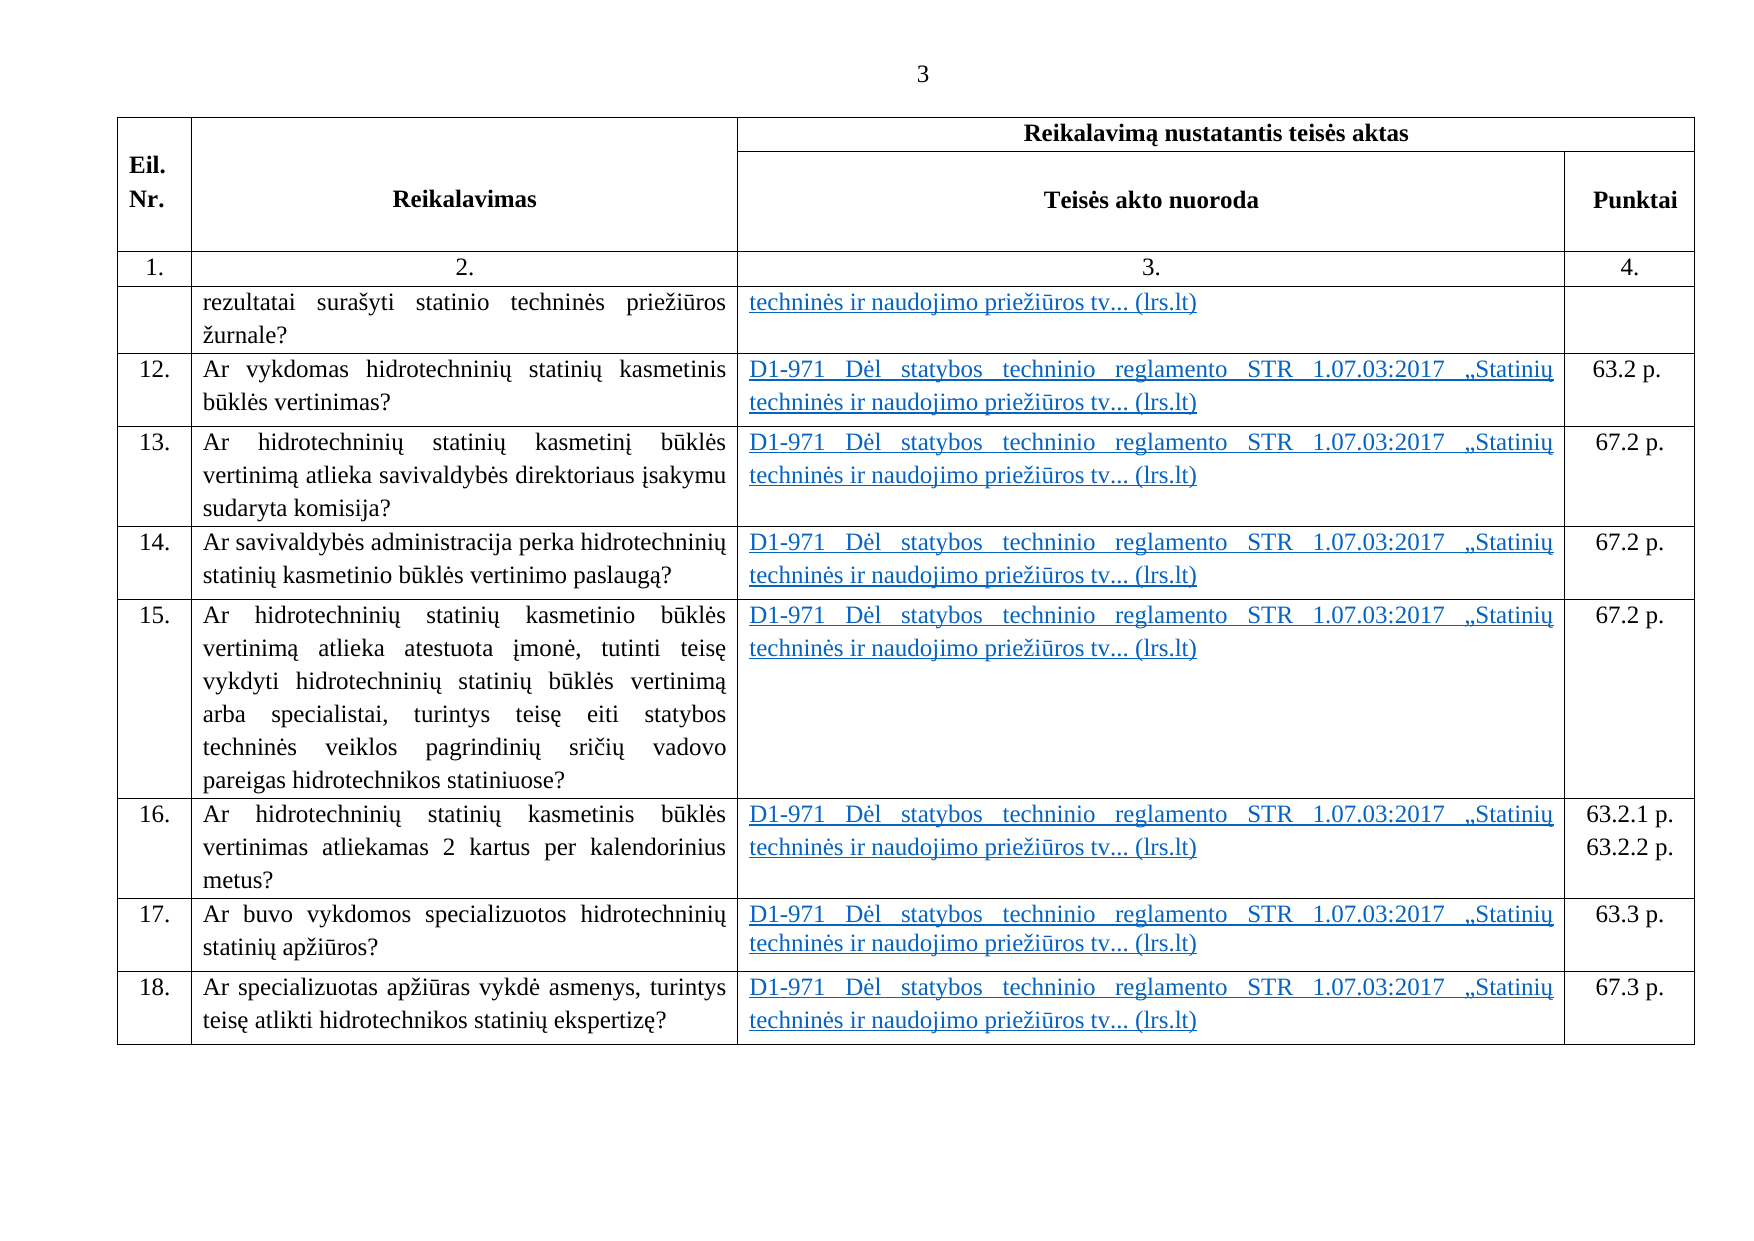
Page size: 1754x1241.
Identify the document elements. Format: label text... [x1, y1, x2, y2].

table_cell 1. [118, 252, 191, 286]
table_cell 63.3 p. [1565, 899, 1694, 971]
table_cell 13. [118, 427, 191, 526]
table_cell Teisės akto nuoroda [738, 152, 1564, 251]
table_cell Punktai [1565, 152, 1694, 251]
table_cell [1565, 287, 1694, 353]
table_cell Ar hidrotechninių statinių kasmetinį būklės vertinimą atlieka savivaldybės direktoriaus įsakymu sudaryta komisija? [192, 427, 737, 526]
table_cell techninės ir naudojimo priežiūros tv... (lrs.lt) [738, 287, 1564, 353]
table_cell 63.2.1 p. 63.2.2 p. [1565, 799, 1694, 898]
table_cell rezultatai surašyti statinio techninės priežiūros žurnale? [192, 287, 737, 353]
table_cell 2. [192, 252, 737, 286]
table_cell 63.2 p. [1565, 354, 1694, 426]
table_cell 17. [118, 899, 191, 971]
table_cell 15. [118, 600, 191, 798]
table_cell 12. [118, 354, 191, 426]
table_cell Ar savivaldybės administracija perka hidrotechninių statinių kasmetinio būklės vertinimo paslaugą? [192, 527, 737, 599]
table_cell D1-971 Dėl statybos techninio reglamento STR 1.07.03:2017 „Statinių techninės ir naudojimo priežiūros tv... (lrs.lt) [738, 527, 1564, 599]
table_cell 14. [118, 527, 191, 599]
table_cell D1-971 Dėl statybos techninio reglamento STR 1.07.03:2017 „Statinių techninės ir naudojimo priežiūros tv... (lrs.lt) [738, 899, 1564, 971]
table_cell 67.3 p. [1565, 972, 1694, 1044]
table_cell D1-971 Dėl statybos techninio reglamento STR 1.07.03:2017 „Statinių techninės ir naudojimo priežiūros tv... (lrs.lt) [738, 354, 1564, 426]
table_header Eil. Nr. [118, 118, 191, 251]
table_cell D1-971 Dėl statybos techninio reglamento STR 1.07.03:2017 „Statinių techninės ir naudojimo priežiūros tv... (lrs.lt) [738, 799, 1564, 898]
table_cell 3. [738, 252, 1564, 286]
table_cell 4. [1565, 252, 1694, 286]
table_cell Ar hidrotechninių statinių kasmetinio būklės vertinimą atlieka atestuota įmonė, tutinti teisę vykdyti hidrotechninių statinių būklės vertinimą arba specialistai, turintys teisę eiti statybos techninės veiklos pagrindinių sričių vadovo pareigas hidrotechnikos statiniuose? [192, 600, 737, 798]
table_cell 16. [118, 799, 191, 898]
table_cell D1-971 Dėl statybos techninio reglamento STR 1.07.03:2017 „Statinių techninės ir naudojimo priežiūros tv... (lrs.lt) [738, 427, 1564, 526]
table_cell 67.2 p. [1565, 527, 1694, 599]
table_cell 67.2 p. [1565, 600, 1694, 798]
table_header Reikalavimą nustatantis teisės aktas [738, 118, 1694, 151]
table_cell Ar buvo vykdomos specializuotos hidrotechninių statinių apžiūros? [192, 899, 737, 971]
table_cell D1-971 Dėl statybos techninio reglamento STR 1.07.03:2017 „Statinių techninės ir naudojimo priežiūros tv... (lrs.lt) [738, 600, 1564, 798]
table_cell [118, 287, 191, 353]
table_cell Ar vykdomas hidrotechninių statinių kasmetinis būklės vertinimas? [192, 354, 737, 426]
table_cell D1-971 Dėl statybos techninio reglamento STR 1.07.03:2017 „Statinių techninės ir naudojimo priežiūros tv... (lrs.lt) [738, 972, 1564, 1044]
table_cell Ar hidrotechninių statinių kasmetinis būklės vertinimas atliekamas 2 kartus per kalendorinius metus? [192, 799, 737, 898]
table_cell 18. [118, 972, 191, 1044]
table_header Reikalavimas [192, 118, 737, 251]
table_cell 67.2 p. [1565, 427, 1694, 526]
table_cell Ar specializuotas apžiūras vykdė asmenys, turintys teisę atlikti hidrotechnikos statinių ekspertizę? [192, 972, 737, 1044]
